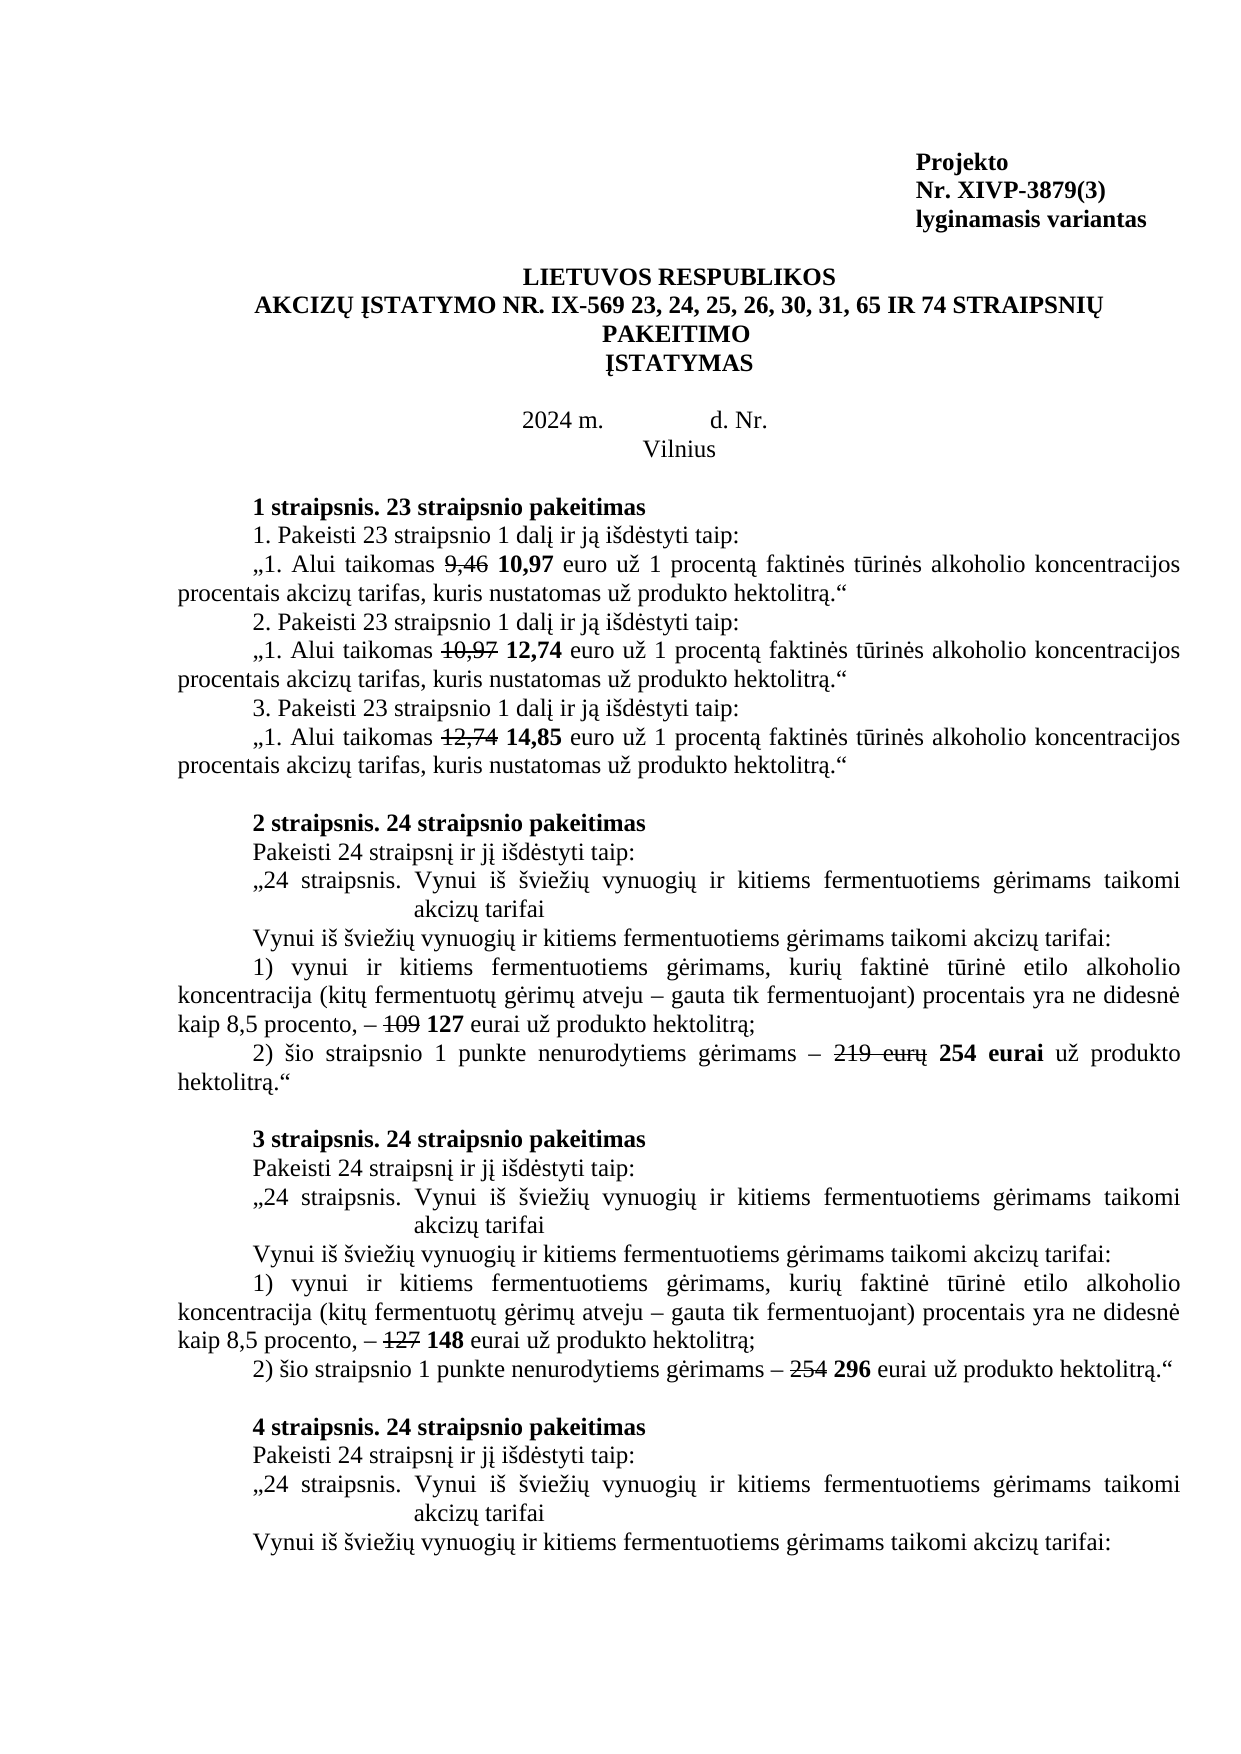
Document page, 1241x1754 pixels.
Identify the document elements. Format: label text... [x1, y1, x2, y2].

text 2 straipsnis. 24 straipsnio pakeitimas [177, 808, 1181, 837]
text 3. Pakeisti 23 straipsnio 1 dalį ir ją išdėstyti taip: [177, 693, 1181, 722]
text LIETUVOS RESPUBLIKOS [177, 262, 1181, 291]
text Pakeisti 24 straipsnį ir jį išdėstyti taip: [177, 1153, 1181, 1182]
text Vynui iš šviežių vynuogių ir kitiems fermentuotiems gėrimams taikomi akcizų tarifai: [177, 1239, 1181, 1268]
text 3 straipsnis. 24 straipsnio pakeitimas [177, 1124, 1181, 1153]
text 2) šio straipsnio 1 punkte nenurodytiems gėrimams – 219 eurų 254 eurai už produkto hektolitrą.“ [177, 1038, 1181, 1096]
text Pakeisti 24 straipsnį ir jį išdėstyti taip: [177, 1441, 1181, 1469]
text Vynui iš šviežių vynuogių ir kitiems fermentuotiems gėrimams taikomi akcizų tarifai: [177, 923, 1181, 952]
text 2) šio straipsnio 1 punkte nenurodytiems gėrimams – 254 296 eurai už produkto hektolitrą.“ [177, 1354, 1181, 1383]
text Projekto [916, 147, 1181, 176]
text 1. Pakeisti 23 straipsnio 1 dalį ir ją išdėstyti taip: [177, 521, 1181, 549]
text „1. Alui taikomas 10,97 12,74 euro už 1 procentą faktinės tūrinės alkoholio koncentracijos procentais akcizų tarifas, kuris nustatomas už produkto hektolitrą.“ [177, 636, 1181, 693]
text AKCIZŲ ĮSTATYMO NR. IX-569 23, 24, 25, 26, 30, 31, 65 IR 74 STRAIPSNIŲ PAKEITIMO [177, 291, 1181, 348]
text 1) vynui ir kitiems fermentuotiems gėrimams, kurių faktinė tūrinė etilo alkoholio koncentracija (kitų fermentuotų gėrimų atveju – gauta tik fermentuojant) procentais yra ne didesnė kaip 8,5 procento, – 127 148 eurai už produkto hektolitrą; [177, 1268, 1181, 1354]
text 4 straipsnis. 24 straipsnio pakeitimas [177, 1412, 1181, 1441]
text Pakeisti 24 straipsnį ir jį išdėstyti taip: [177, 837, 1181, 866]
text „1. Alui taikomas 9,46 10,97 euro už 1 procentą faktinės tūrinės alkoholio koncentracijos procentais akcizų tarifas, kuris nustatomas už produkto hektolitrą.“ [177, 549, 1181, 607]
text „1. Alui taikomas 12,74 14,85 euro už 1 procentą faktinės tūrinės alkoholio koncentracijos procentais akcizų tarifas, kuris nustatomas už produkto hektolitrą.“ [177, 722, 1181, 779]
text Nr. XIVP-3879(3) [916, 176, 1181, 204]
text „24 straipsnis. Vynui iš šviežių vynuogių ir kitiems fermentuotiems gėrimams taikomi akcizų tarifai [252, 1182, 1181, 1239]
text 1) vynui ir kitiems fermentuotiems gėrimams, kurių faktinė tūrinė etilo alkoholio koncentracija (kitų fermentuotų gėrimų atveju – gauta tik fermentuojant) procentais yra ne didesnė kaip 8,5 procento, – 109 127 eurai už produkto hektolitrą; [177, 952, 1181, 1038]
text 1 straipsnis. 23 straipsnio pakeitimas [177, 492, 1181, 521]
text „24 straipsnis. Vynui iš šviežių vynuogių ir kitiems fermentuotiems gėrimams taikomi akcizų tarifai [252, 1469, 1181, 1527]
text „24 straipsnis. Vynui iš šviežių vynuogių ir kitiems fermentuotiems gėrimams taikomi akcizų tarifai [252, 866, 1181, 923]
text ĮSTATYMAS [177, 348, 1181, 377]
text Vynui iš šviežių vynuogių ir kitiems fermentuotiems gėrimams taikomi akcizų tarifai: [177, 1527, 1181, 1556]
text 2024 m. d. Nr. [177, 406, 1181, 434]
text Vilnius [177, 434, 1181, 463]
text 2. Pakeisti 23 straipsnio 1 dalį ir ją išdėstyti taip: [177, 607, 1181, 636]
text lyginamasis variantas [916, 204, 1181, 233]
